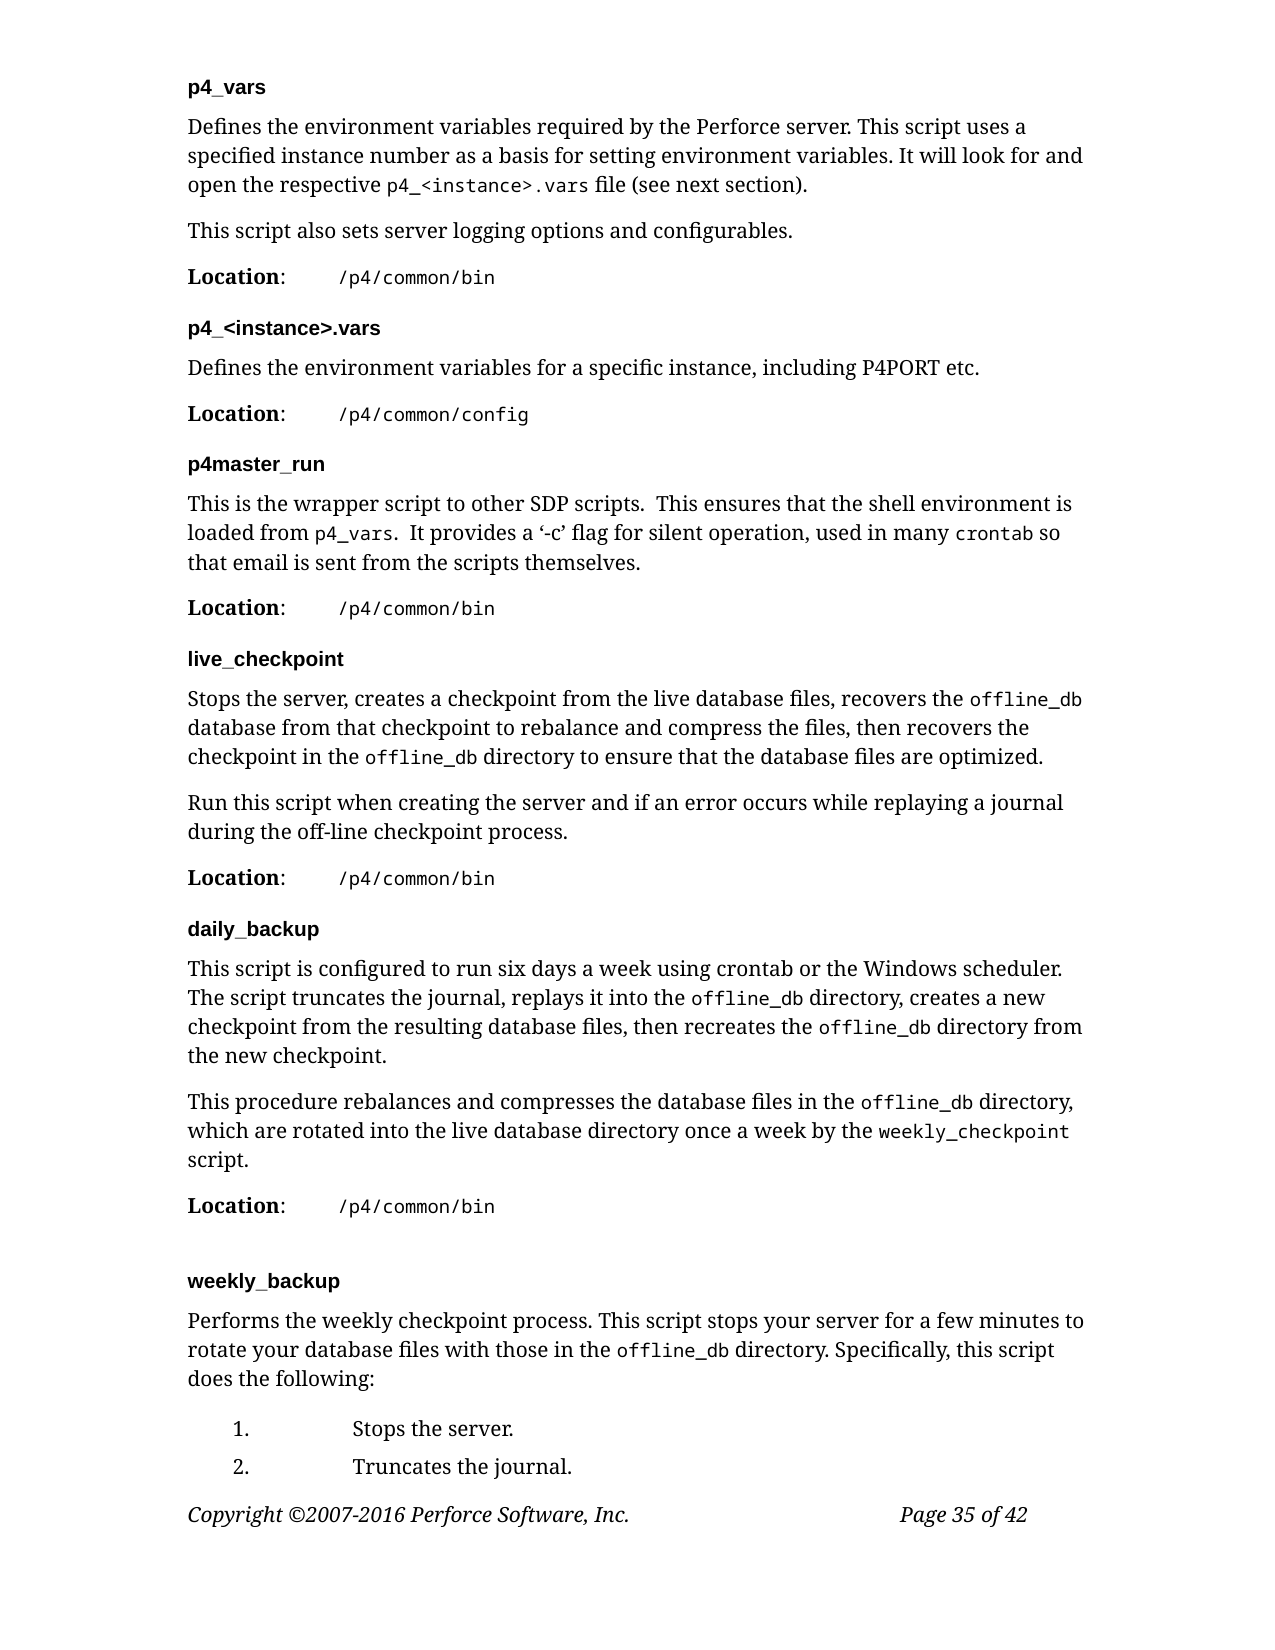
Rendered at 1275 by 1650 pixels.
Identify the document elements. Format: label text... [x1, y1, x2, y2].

text Location: /p4/common/bin [187, 1191, 1087, 1220]
text This script is configured to run six days a week using crontab or the Windows scheduler. The script truncates the journal, replays it into the offline_db directory, creates a new checkpoint from the resulting database files, then recreates the offline_db directory from the new checkpoint. [187, 953, 1087, 1070]
subtitle p4_<instance>.vars [187, 316, 1043, 339]
text Defines the environment variables required by the Perforce server. This script uses a specified instance number as a basis for setting environment variables. It will look for and open the respective p4_<instance>.vars file (see next section). [187, 111, 1087, 199]
text Location: /p4/common/bin [187, 862, 1087, 892]
text Performs the weekly checkpoint process. This script stops your server for a few minutes to rotate your database files with those in the offline_db directory. Specifically, this script does the following: [187, 1305, 1087, 1393]
list Truncates the journal. [232, 1451, 1087, 1480]
text Location: /p4/common/config [187, 398, 1087, 427]
text This procedure rebalances and compresses the database files in the offline_db directory, which are rotated into the live database directory once a week by the weekly_checkpoint script. [187, 1086, 1087, 1174]
text Defines the environment variables for a specific instance, including P4PORT etc. [187, 352, 1087, 381]
text Run this script when creating the server and if an error occurs while replaying a journal during the off-line checkpoint process. [187, 787, 1087, 846]
text Location: /p4/common/bin [187, 261, 1087, 291]
text This script also sets server logging options and configurables. [187, 216, 1087, 245]
list Stops the server. [232, 1413, 1087, 1443]
text This is the wrapper script to other SDP scripts. This ensures that the shell environment is loaded from p4_vars. It provides a ‘-c’ flag for silent operation, used in many crontab so that email is sent from the scripts themselves. [187, 488, 1087, 576]
text Location: /p4/common/bin [187, 593, 1087, 622]
subtitle live_checkpoint [187, 647, 1043, 671]
subtitle weekly_backup [187, 1245, 1043, 1293]
text Stops the server, creates a checkpoint from the live database files, recovers the offline_db database from that checkpoint to rebalance and compress the files, then recovers the checkpoint in the offline_db directory to ensure that the database files are optimized. [187, 683, 1087, 771]
subtitle p4_vars [187, 75, 1043, 99]
subtitle p4master_run [187, 452, 1043, 476]
subtitle daily_backup [187, 917, 1043, 941]
